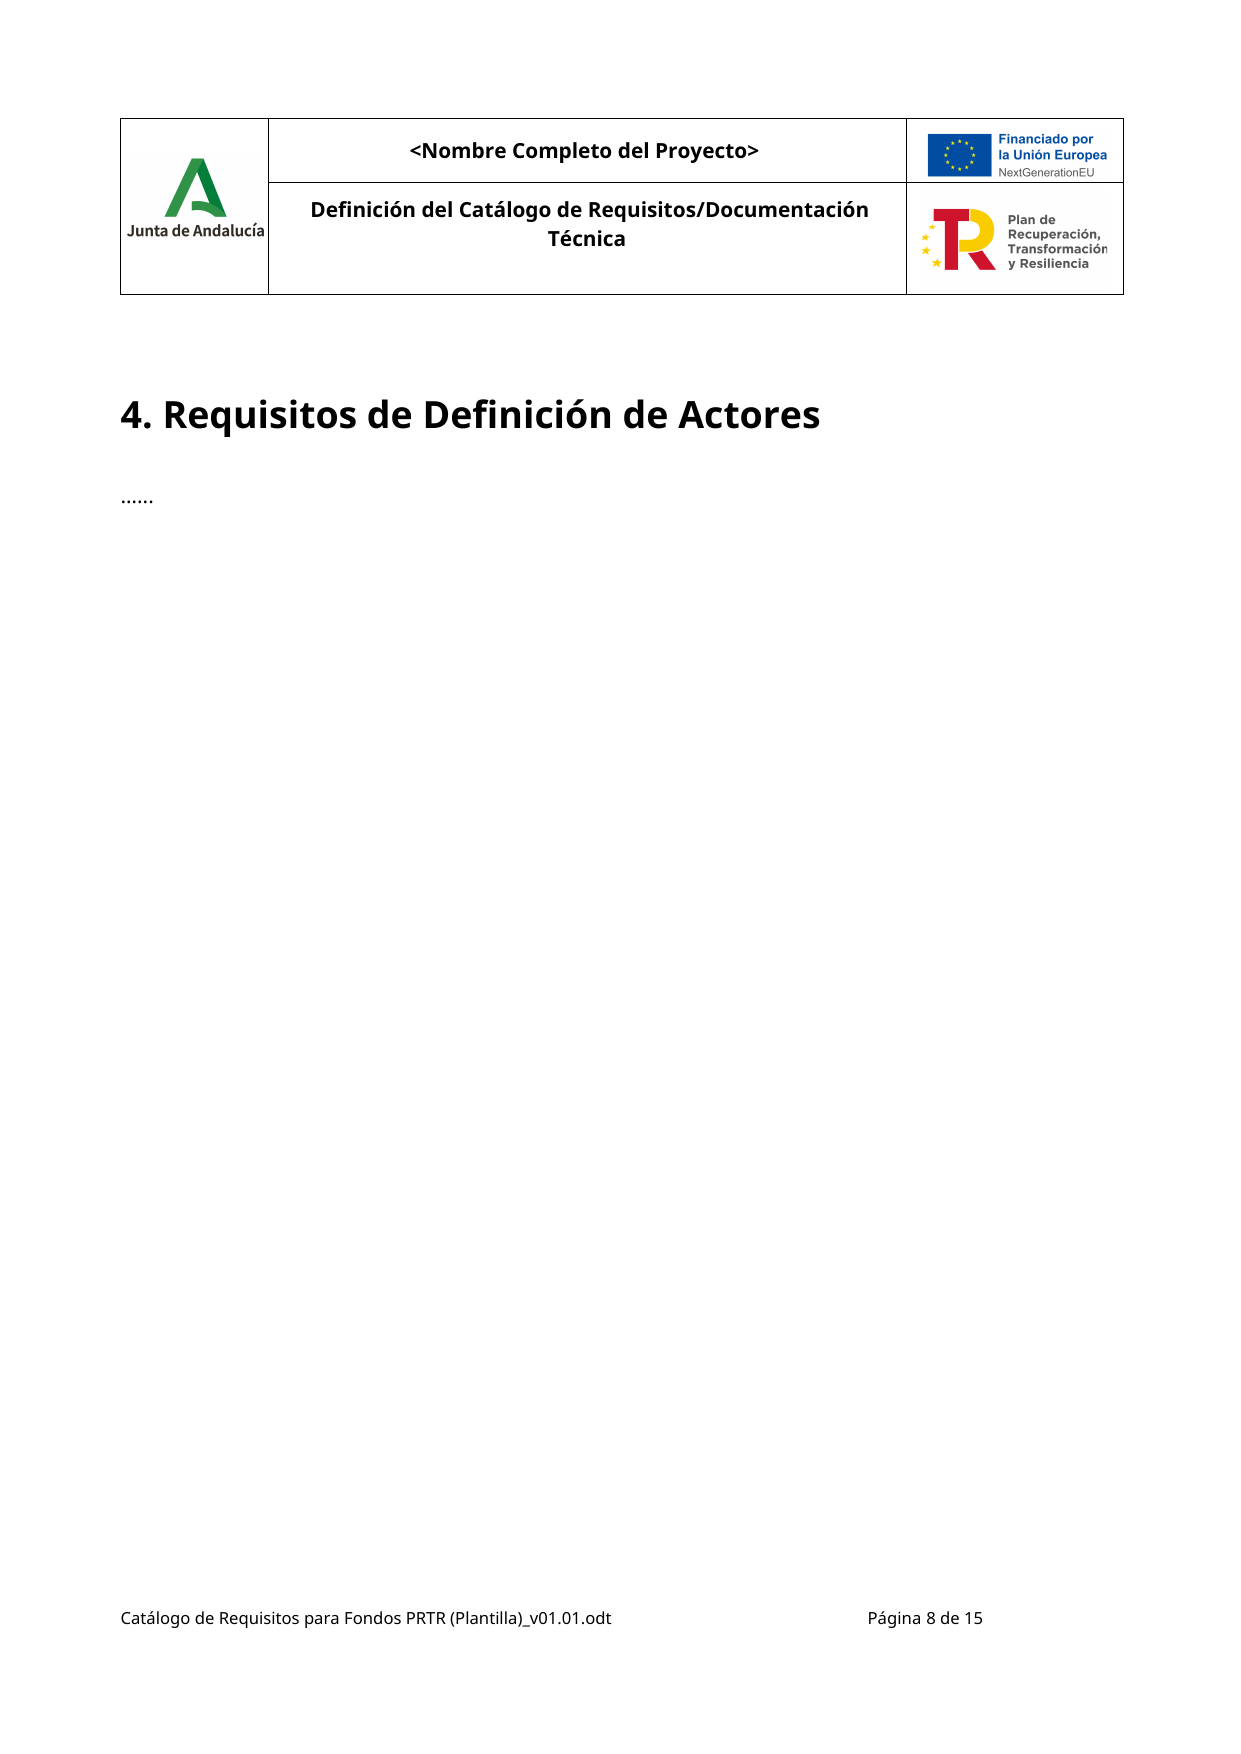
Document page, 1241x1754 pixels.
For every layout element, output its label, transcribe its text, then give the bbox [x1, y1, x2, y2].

picture [923, 127, 1110, 182]
text …... [120, 481, 1123, 509]
subtitle Requisitos de Definición de Actores [120, 389, 1123, 440]
picture [922, 187, 1108, 292]
picture [126, 157, 264, 238]
